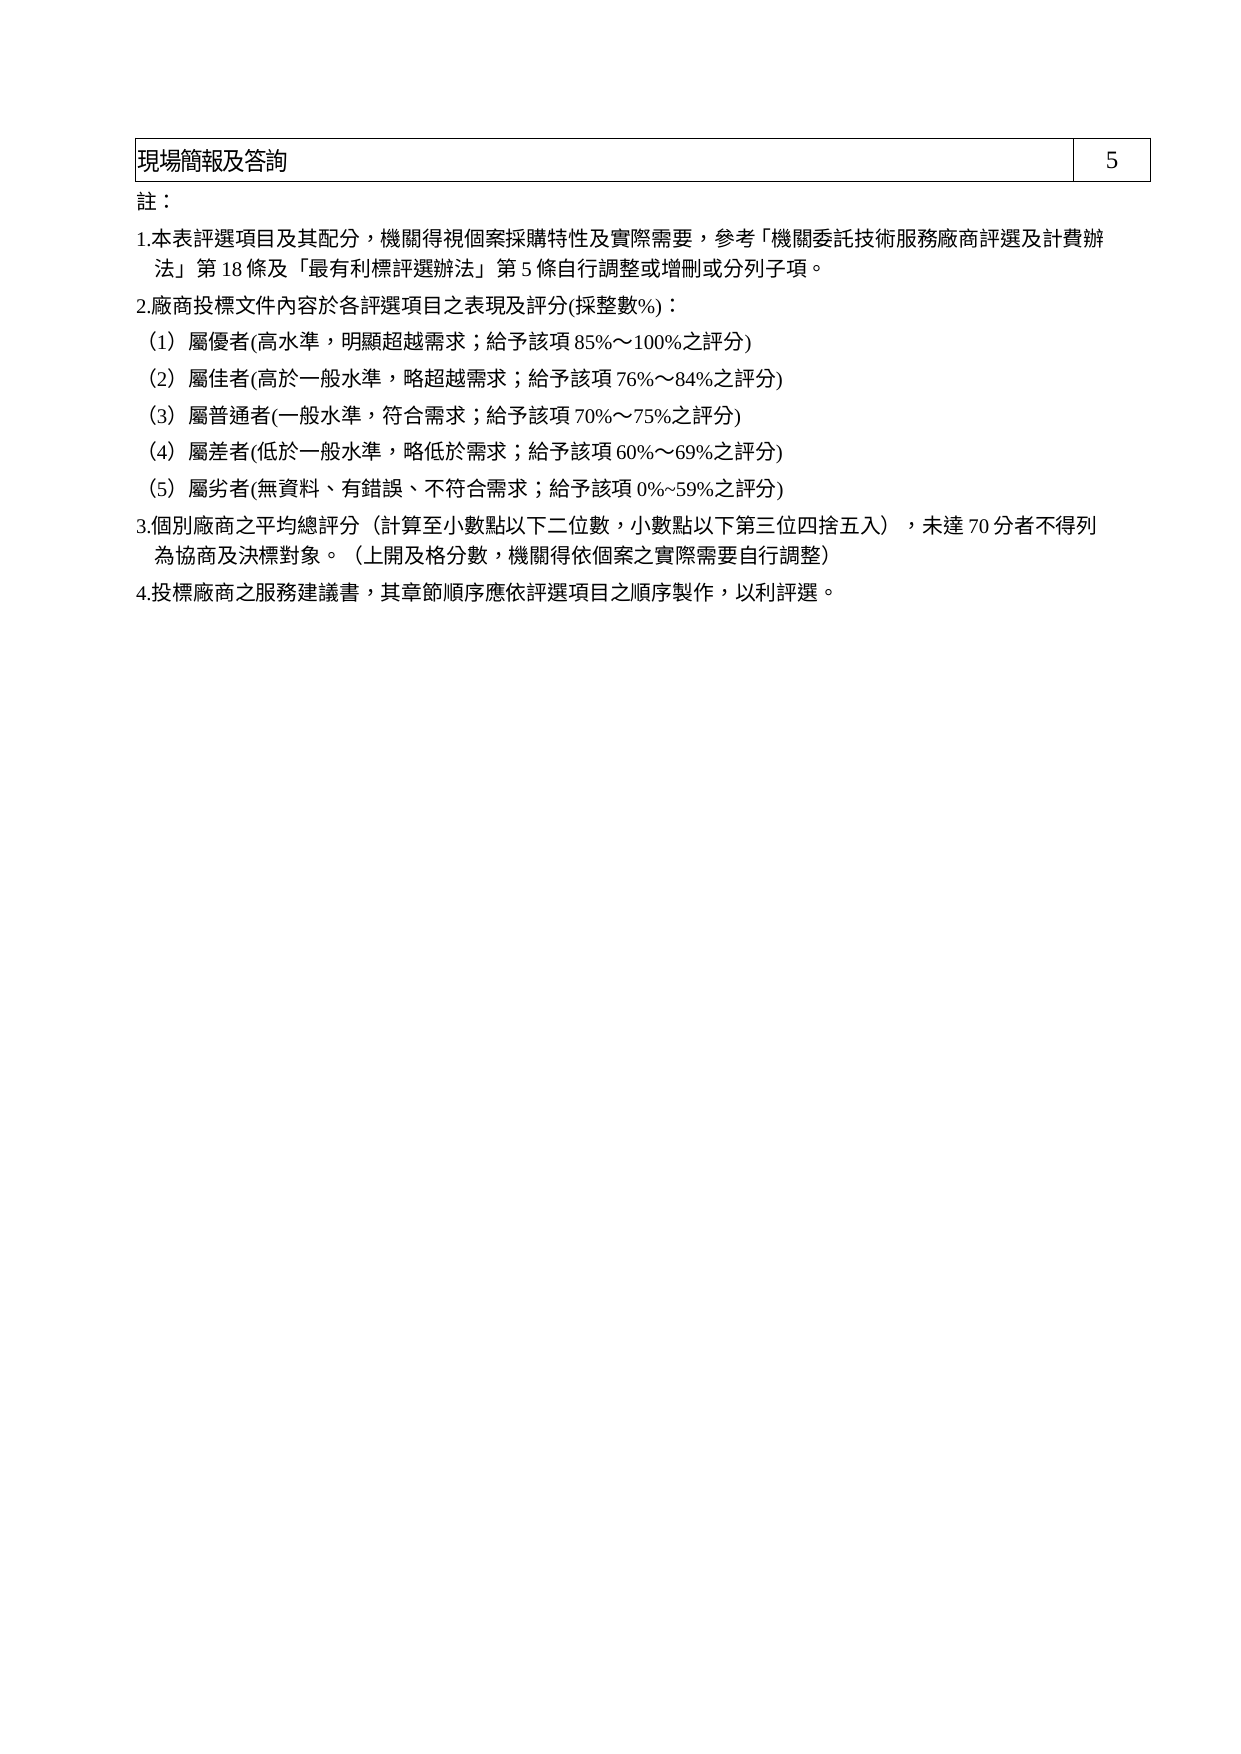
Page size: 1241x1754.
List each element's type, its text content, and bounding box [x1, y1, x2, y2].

text （1）屬優者(高水準，明顯超越需求；給予該項85%～100%之評分) [136, 326, 1104, 356]
text 註： [136, 185, 1104, 216]
text （3）屬普通者(一般水準，符合需求；給予該項70%～75%之評分) [136, 399, 1104, 429]
table_cell 5 [1074, 139, 1150, 181]
text 2.廠商投標文件內容於各評選項目之表現及評分(採整數%)： [136, 289, 1104, 319]
text （2）屬佳者(高於一般水準，略超越需求；給予該項76%～84%之評分) [136, 362, 1104, 392]
text 1.本表評選項目及其配分，機關得視個案採購特性及實際需要，參考「機關委託技術服務廠商評選及計費辦法」第18條及「最有利標評選辦法」第5條自行調整或增刪或分列子項。 [136, 222, 1104, 282]
text （4）屬差者(低於一般水準，略低於需求；給予該項60%～69%之評分) [136, 436, 1104, 466]
text （5）屬劣者(無資料、有錯誤、不符合需求；給予該項0%~59%之評分) [136, 472, 1104, 502]
text 3.個別廠商之平均總評分（計算至小數點以下二位數，小數點以下第三位四捨五入），未達70分者不得列為協商及決標對象。（上開及格分數，機關得依個案之實際需要自行調整） [136, 509, 1104, 569]
table_cell 現場簡報及答詢 [136, 139, 1073, 181]
text 4.投標廠商之服務建議書，其章節順序應依評選項目之順序製作，以利評選。 [136, 576, 1104, 606]
